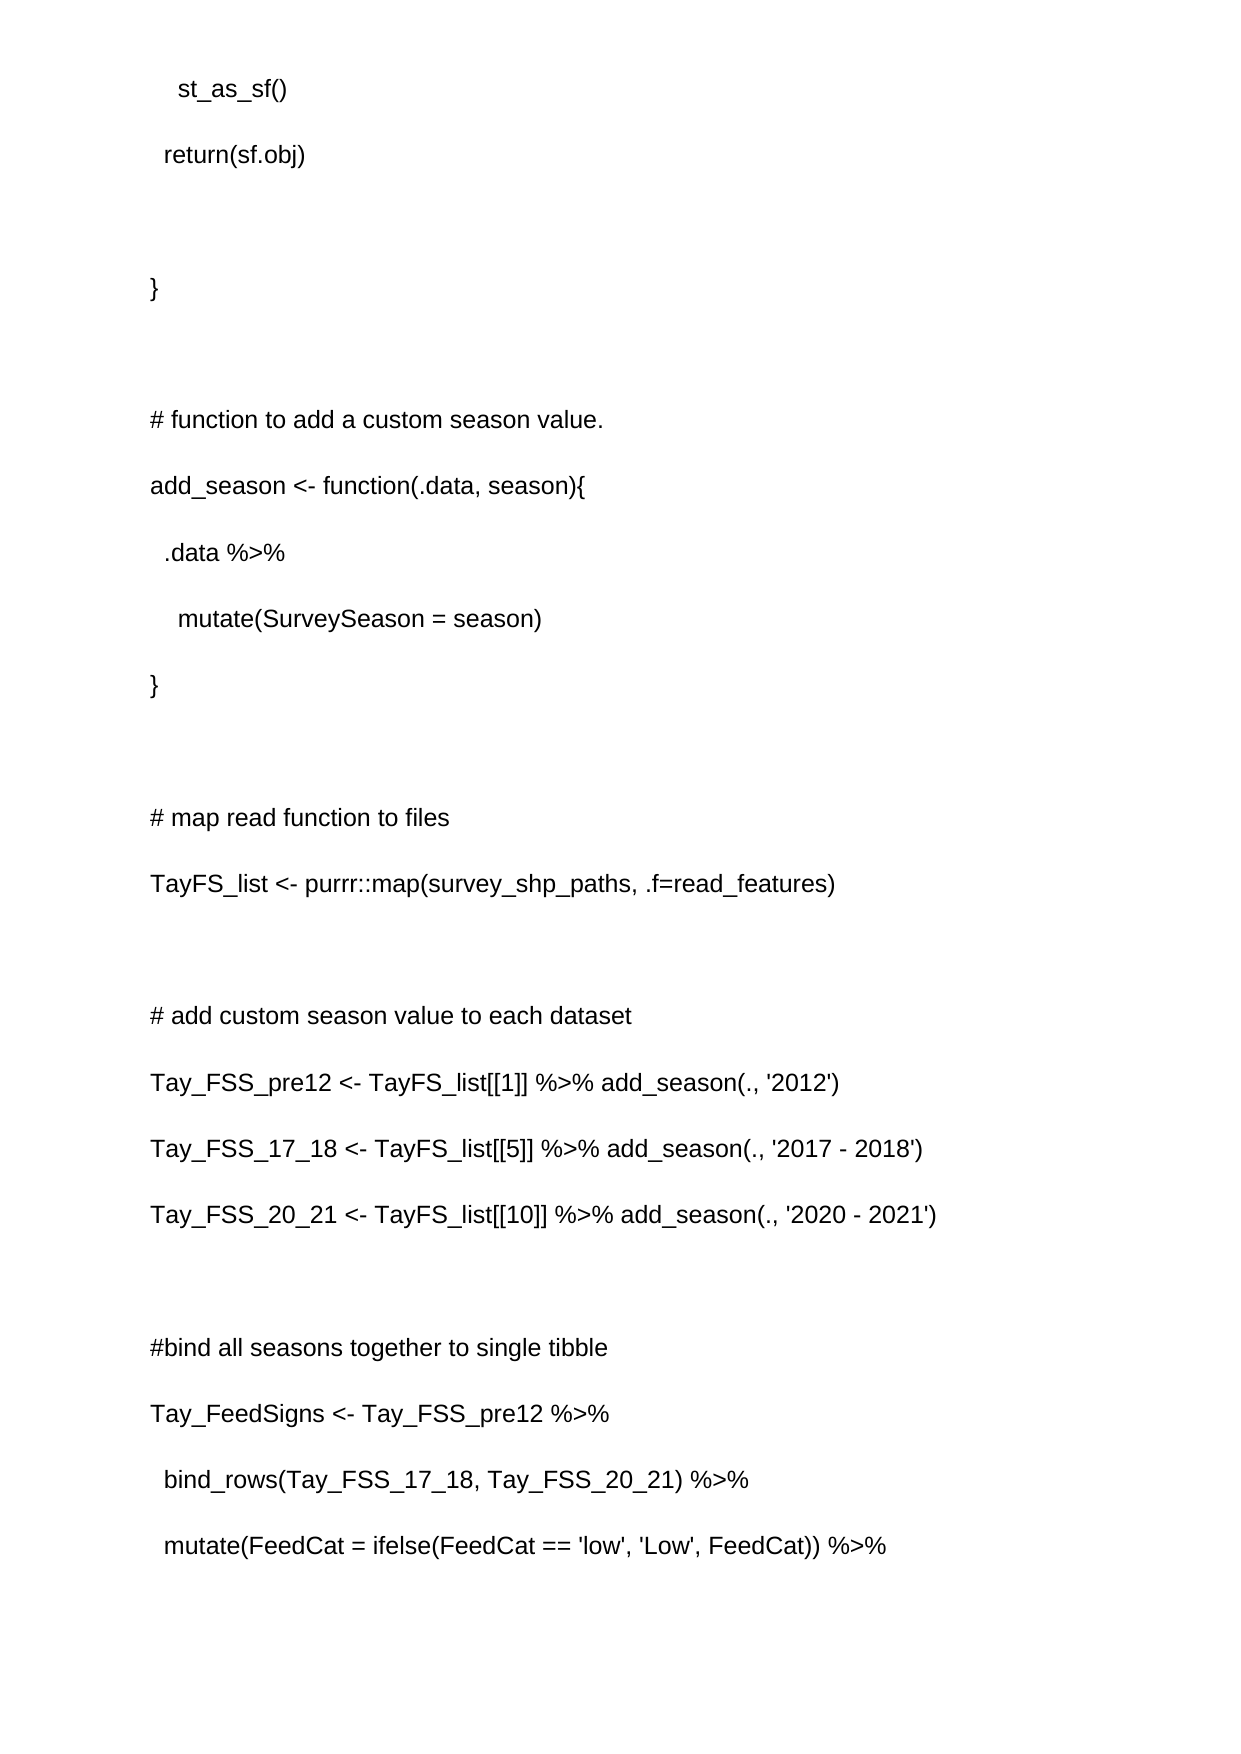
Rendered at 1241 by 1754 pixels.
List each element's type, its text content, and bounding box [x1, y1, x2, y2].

text return(sf.obj) [150, 140, 1090, 169]
text Tay_FSS_20_21 <- TayFS_list[[10]] %>% add_season(., '2020 - 2021') [150, 1200, 1090, 1229]
text mutate(SurveySeason = season) [150, 604, 1090, 632]
text #bind all seasons together to single tibble [150, 1332, 1090, 1361]
text # add custom season value to each dataset [150, 1001, 1090, 1030]
text Tay_FSS_pre12 <- TayFS_list[[1]] %>% add_season(., '2012') [150, 1067, 1090, 1096]
text Tay_FeedSigns <- Tay_FSS_pre12 %>% [150, 1399, 1090, 1427]
text Tay_FSS_17_18 <- TayFS_list[[5]] %>% add_season(., '2017 - 2018') [150, 1134, 1090, 1162]
text TayFS_list <- purrr::map(survey_shp_paths, .f=read_features) [150, 869, 1090, 897]
text add_season <- function(.data, season){ [150, 471, 1090, 500]
text mutate(FeedCat = ifelse(FeedCat == 'low', 'Low', FeedCat)) %>% [150, 1531, 1090, 1560]
text } [150, 272, 1090, 301]
text bind_rows(Tay_FSS_17_18, Tay_FSS_20_21) %>% [150, 1465, 1090, 1494]
text } [150, 670, 1090, 699]
text st_as_sf() [150, 74, 1090, 102]
text # map read function to files [150, 802, 1090, 831]
text # function to add a custom season value. [150, 405, 1090, 434]
text .data %>% [150, 537, 1090, 566]
